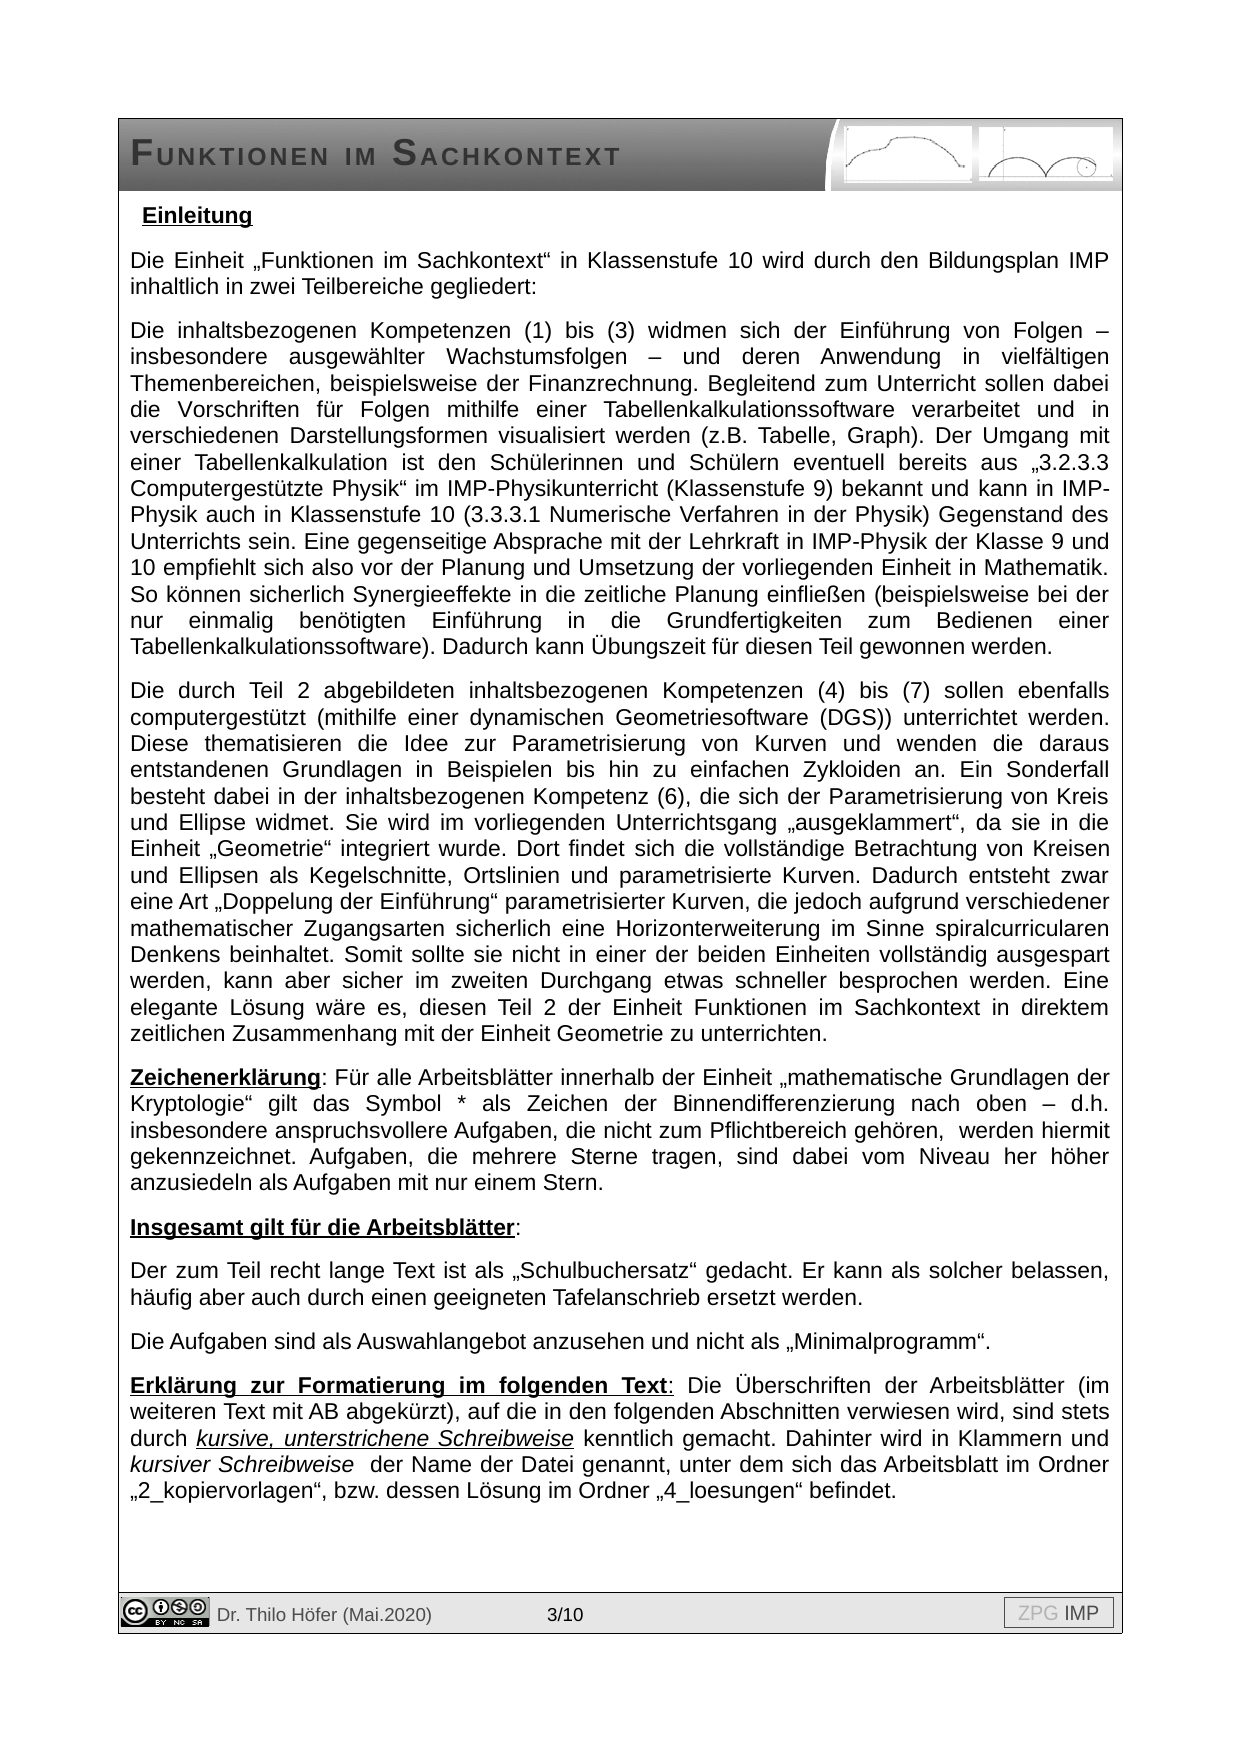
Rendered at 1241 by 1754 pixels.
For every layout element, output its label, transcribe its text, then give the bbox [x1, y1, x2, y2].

text Erklärung zur Formatierung im folgenden Text: Die Überschriften der Arbeitsblätter (im weiteren Text mit AB abgekürzt), auf die in den folgenden Abschnitten verwiesen wird, sind stets durch kursive, unterstrichene Schreibweise kenntlich gemacht. Dahinter wird in Klammern und kursiver Schreibweise der Name der Datei genannt, unter dem sich das Arbeitsblatt im Ordner „2_kopiervorlagen“, bzw. dessen Lösung im Ordner „4_loesungen“ befindet. [130, 1372, 1110, 1504]
picture [120, 1597, 210, 1627]
picture [119, 119, 1122, 191]
text Die durch Teil 2 abgebildeten inhaltsbezogenen Kompetenzen (4) bis (7) sollen ebenfalls computergestützt (mithilfe einer dynamischen Geometriesoftware (DGS)) unterrichtet werden. Diese thematisieren die Idee zur Parametrisierung von Kurven und wenden die daraus entstandenen Grundlagen in Beispielen bis hin zu einfachen Zykloiden an. Ein Sonderfall besteht dabei in der inhaltsbezogenen Kompetenz (6), die sich der Parametrisierung von Kreis und Ellipse widmet. Sie wird im vorliegenden Unterrichtsgang „ausgeklammert“, da sie in die Einheit „Geometrie“ integriert wurde. Dort findet sich die vollständige Betrachtung von Kreisen und Ellipsen als Kegelschnitte, Ortslinien und parametrisierte Kurven. Dadurch entsteht zwar eine Art „Doppelung der Einführung“ parametrisierter Kurven, die jedoch aufgrund verschiedener mathematischer Zugangsarten sicherlich eine Horizonterweiterung im Sinne spiralcurricularen Denkens beinhaltet. Somit sollte sie nicht in einer der beiden Einheiten vollständig ausgespart werden, kann aber sicher im zweiten Durchgang etwas schneller besprochen werden. Eine elegante Lösung wäre es, diesen Teil 2 der Einheit Funktionen im Sachkontext in direktem zeitlichen Zusammenhang mit der Einheit Geometrie zu unterrichten. [130, 677, 1110, 1046]
text Insgesamt gilt für die Arbeitsblätter: [130, 1213, 1110, 1240]
text Die Aufgaben sind als Auswahlangebot anzusehen und nicht als „Minimalprogramm“. [130, 1328, 1110, 1354]
subtitle Einleitung [142, 202, 1087, 229]
text Die inhaltsbezogenen Kompetenzen (1) bis (3) widmen sich der Einführung von Folgen – insbesondere ausgewählter Wachstumsfolgen – und deren Anwendung in vielfältigen Themenbereichen, beispielsweise der Finanzrechnung. Begleitend zum Unterricht sollen dabei die Vorschriften für Folgen mithilfe einer Tabellenkalkulationssoftware verarbeitet und in verschiedenen Darstellungsformen visualisiert werden (z.B. Tabelle, Graph). Der Umgang mit einer Tabellenkalkulation ist den Schülerinnen und Schülern eventuell bereits aus „3.2.3.3 Computergestützte Physik“ im IMP-Physikunterricht (Klassenstufe 9) bekannt und kann in IMP-Physik auch in Klassenstufe 10 (3.3.3.1 Numerische Verfahren in der Physik) Gegenstand des Unterrichts sein. Eine gegenseitige Absprache mit der Lehrkraft in IMP-Physik der Klasse 9 und 10 empfiehlt sich also vor der Planung und Umsetzung der vorliegenden Einheit in Mathematik. So können sicherlich Synergieeffekte in die zeitliche Planung einfließen (beispielsweise bei der nur einmalig benötigten Einführung in die Grundfertigkeiten zum Bedienen einer Tabellenkalkulationssoftware). Dadurch kann Übungszeit für diesen Teil gewonnen werden. [130, 317, 1110, 659]
text Die Einheit „Funktionen im Sachkontext“ in Klassenstufe 10 wird durch den Bildungsplan IMP inhaltlich in zwei Teilbereiche gegliedert: [130, 247, 1110, 299]
text Der zum Teil recht lange Text ist als „Schulbuchersatz“ gedacht. Er kann als solcher belassen, häufig aber auch durch einen geeigneten Tafelanschrieb ersetzt werden. [130, 1257, 1110, 1310]
text Zeichenerklärung: Für alle Arbeitsblätter innerhalb der Einheit „mathematische Grundlagen der Kryptologie“ gilt das Symbol * als Zeichen der Binnendifferenzierung nach oben – d.h. insbesondere anspruchsvollere Aufgaben, die nicht zum Pflichtbereich gehören, werden hiermit gekennzeichnet. Aufgaben, die mehrere Sterne tragen, sind dabei vom Niveau her höher anzusiedeln als Aufgaben mit nur einem Stern. [130, 1064, 1110, 1196]
